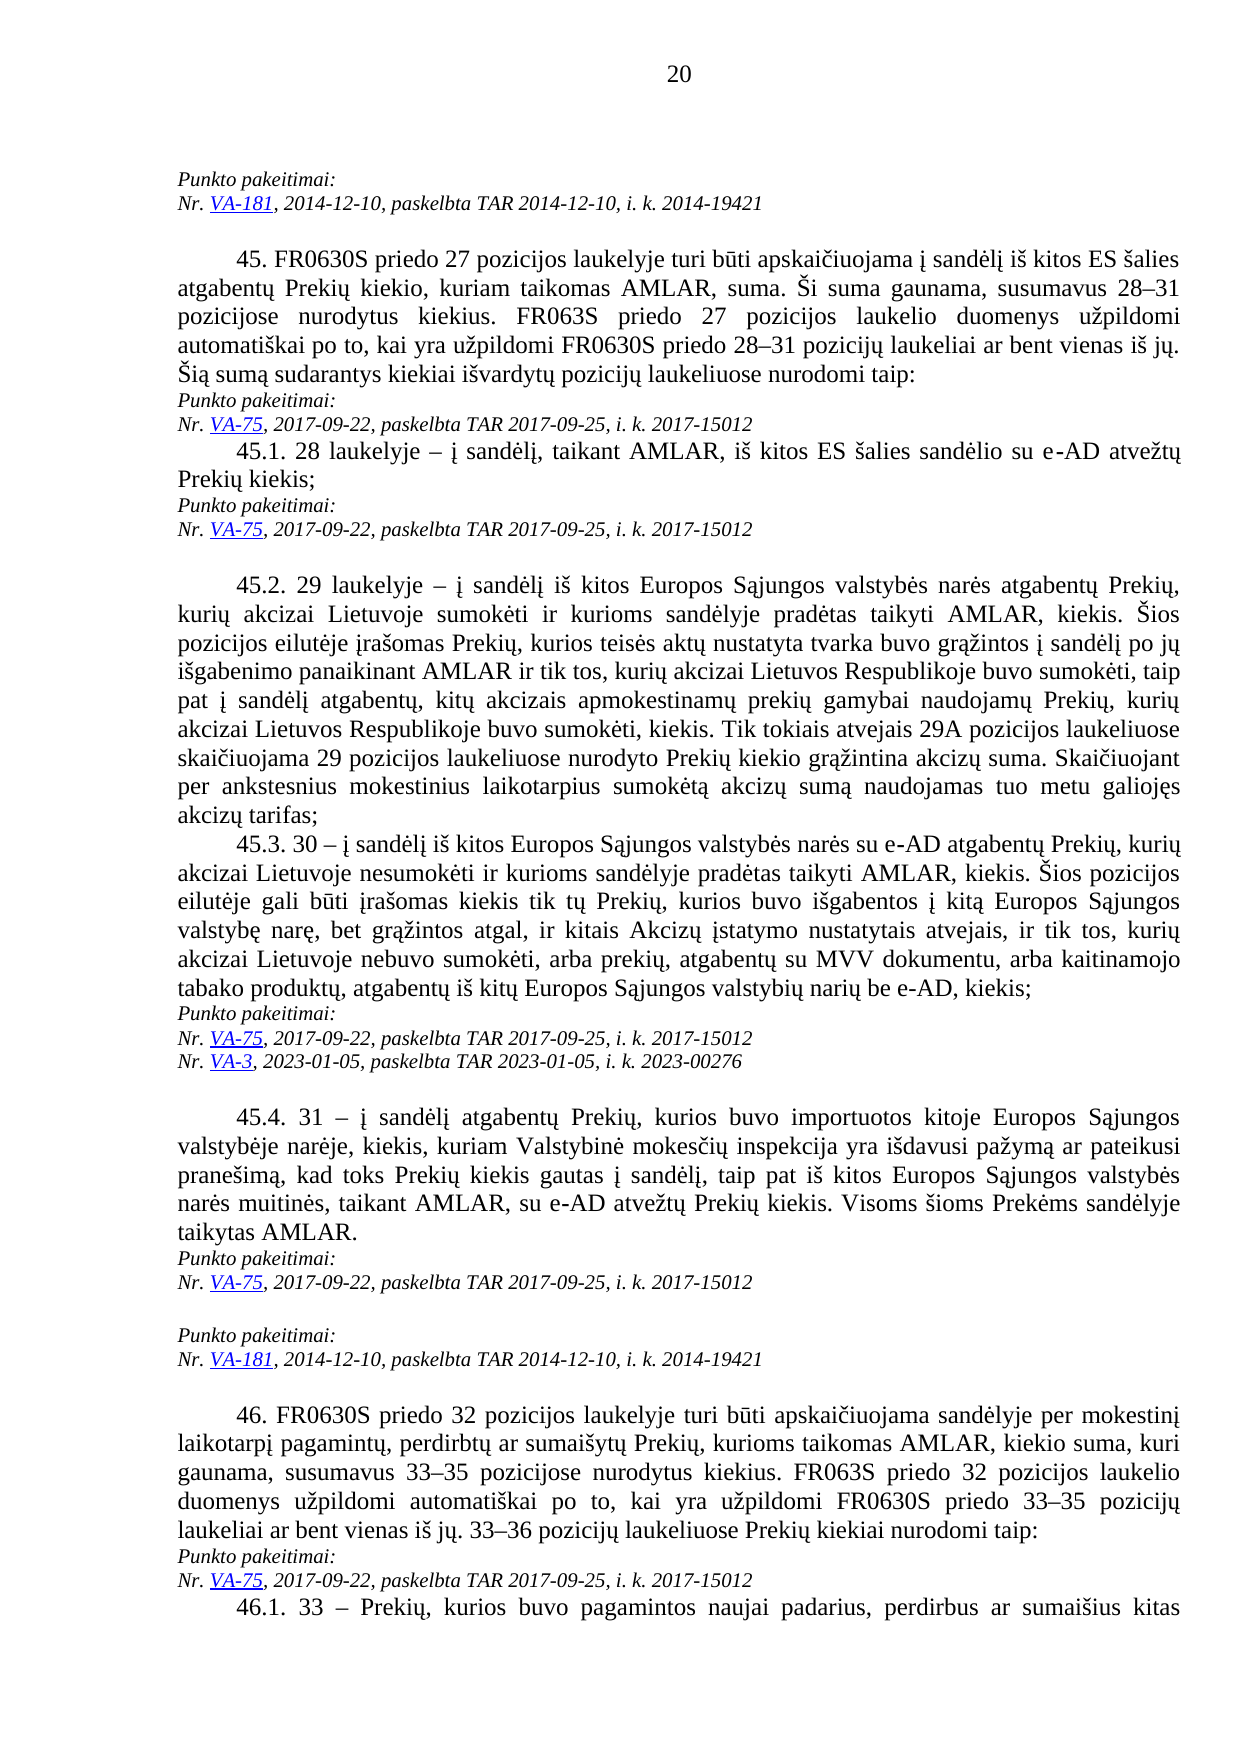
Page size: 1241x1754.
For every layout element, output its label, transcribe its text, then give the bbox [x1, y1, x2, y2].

text Punkto pakeitimai: [177, 1246, 1181, 1270]
text 46. FR0630S priedo 32 pozicijos laukelyje turi būti apskaičiuojama sandėlyje per mokestinį laikotarpį pagamintų, perdirbtų ar sumaišytų Prekių, kurioms taikomas AMLAR, kiekio suma, kuri gaunama, susumavus 33–35 pozicijose nurodytus kiekius. FR063S priedo 32 pozicijos laukelio duomenys užpildomi automatiškai po to, kai yra užpildomi FR0630S priedo 33–35 pozicijų laukeliai ar bent vienas iš jų. 33–36 pozicijų laukeliuose Prekių kiekiai nurodomi taip: [177, 1400, 1181, 1543]
text Nr. VA-75, 2017-09-22, paskelbta TAR 2017-09-25, i. k. 2017-15012 [177, 412, 1181, 436]
text Nr. VA-75, 2017-09-22, paskelbta TAR 2017-09-25, i. k. 2017-15012 [177, 1270, 1181, 1294]
text Punkto pakeitimai: [177, 493, 1181, 517]
text Nr. VA-75, 2017-09-22, paskelbta TAR 2017-09-25, i. k. 2017-15012 [177, 1568, 1181, 1592]
text 45.2. 29 laukelyje – į sandėlį iš kitos Europos Sąjungos valstybės narės atgabentų Prekių, kurių akcizai Lietuvoje sumokėti ir kurioms sandėlyje pradėtas taikyti AMLAR, kiekis. Šios pozicijos eilutėje įrašomas Prekių, kurios teisės aktų nustatyta tvarka buvo grąžintos į sandėlį po jų išgabenimo panaikinant AMLAR ir tik tos, kurių akcizai Lietuvos Respublikoje buvo sumokėti, taip pat į sandėlį atgabentų, kitų akcizais apmokestinamų prekių gamybai naudojamų Prekių, kurių akcizai Lietuvos Respublikoje buvo sumokėti, kiekis. Tik tokiais atvejais 29A pozicijos laukeliuose skaičiuojama 29 pozicijos laukeliuose nurodyto Prekių kiekio grąžintina akcizų suma. Skaičiuojant per ankstesnius mokestinius laikotarpius sumokėtą akcizų sumą naudojamas tuo metu galiojęs akcizų tarifas; [177, 570, 1181, 829]
text Punkto pakeitimai: [177, 1001, 1181, 1025]
text 45. FR0630S priedo 27 pozicijos laukelyje turi būti apskaičiuojama į sandėlį iš kitos ES šalies atgabentų Prekių kiekio, kuriam taikomas AMLAR, suma. Ši suma gaunama, susumavus 28–31 pozicijose nurodytus kiekius. FR063S priedo 27 pozicijos laukelio duomenys užpildomi automatiškai po to, kai yra užpildomi FR0630S priedo 28–31 pozicijų laukeliai ar bent vienas iš jų. Šią sumą sudarantys kiekiai išvardytų pozicijų laukeliuose nurodomi taip: [177, 244, 1181, 388]
text Nr. VA-181, 2014-12-10, paskelbta TAR 2014-12-10, i. k. 2014-19421 [177, 191, 1181, 215]
text Punkto pakeitimai: [177, 1323, 1181, 1347]
text 45.3. 30 – į sandėlį iš kitos Europos Sąjungos valstybės narės su e-AD atgabentų Prekių, kurių akcizai Lietuvoje nesumokėti ir kurioms sandėlyje pradėtas taikyti AMLAR, kiekis. Šios pozicijos eilutėje gali būti įrašomas kiekis tik tų Prekių, kurios buvo išgabentos į kitą Europos Sąjungos valstybę narę, bet grąžintos atgal, ir kitais Akcizų įstatymo nustatytais atvejais, ir tik tos, kurių akcizai Lietuvoje nebuvo sumokėti, arba prekių, atgabentų su MVV dokumentu, arba kaitinamojo tabako produktų, atgabentų iš kitų Europos Sąjungos valstybių narių be e-AD, kiekis; [177, 829, 1181, 1001]
text Punkto pakeitimai: [177, 1543, 1181, 1568]
text 45.4. 31 – į sandėlį atgabentų Prekių, kurios buvo importuotos kitoje Europos Sąjungos valstybėje narėje, kiekis, kuriam Valstybinė mokesčių inspekcija yra išdavusi pažymą ar pateikusi pranešimą, kad toks Prekių kiekis gautas į sandėlį, taip pat iš kitos Europos Sąjungos valstybės narės muitinės, taikant AMLAR, su e-AD atvežtų Prekių kiekis. Visoms šioms Prekėms sandėlyje taikytas AMLAR. [177, 1102, 1181, 1246]
text 46.1. 33 – Prekių, kurios buvo pagamintos naujai padarius, perdirbus ar sumaišius kitas [177, 1592, 1181, 1620]
text Nr. VA-3, 2023-01-05, paskelbta TAR 2023-01-05, i. k. 2023-00276 [177, 1049, 1181, 1073]
text Punkto pakeitimai: [177, 388, 1181, 412]
text Nr. VA-75, 2017-09-22, paskelbta TAR 2017-09-25, i. k. 2017-15012 [177, 1025, 1181, 1049]
text Nr. VA-181, 2014-12-10, paskelbta TAR 2014-12-10, i. k. 2014-19421 [177, 1347, 1181, 1371]
text Nr. VA-75, 2017-09-22, paskelbta TAR 2017-09-25, i. k. 2017-15012 [177, 517, 1181, 541]
text Punkto pakeitimai: [177, 167, 1181, 191]
text 45.1. 28 laukelyje – į sandėlį, taikant AMLAR, iš kitos ES šalies sandėlio su e-AD atvežtų Prekių kiekis; [177, 436, 1181, 493]
